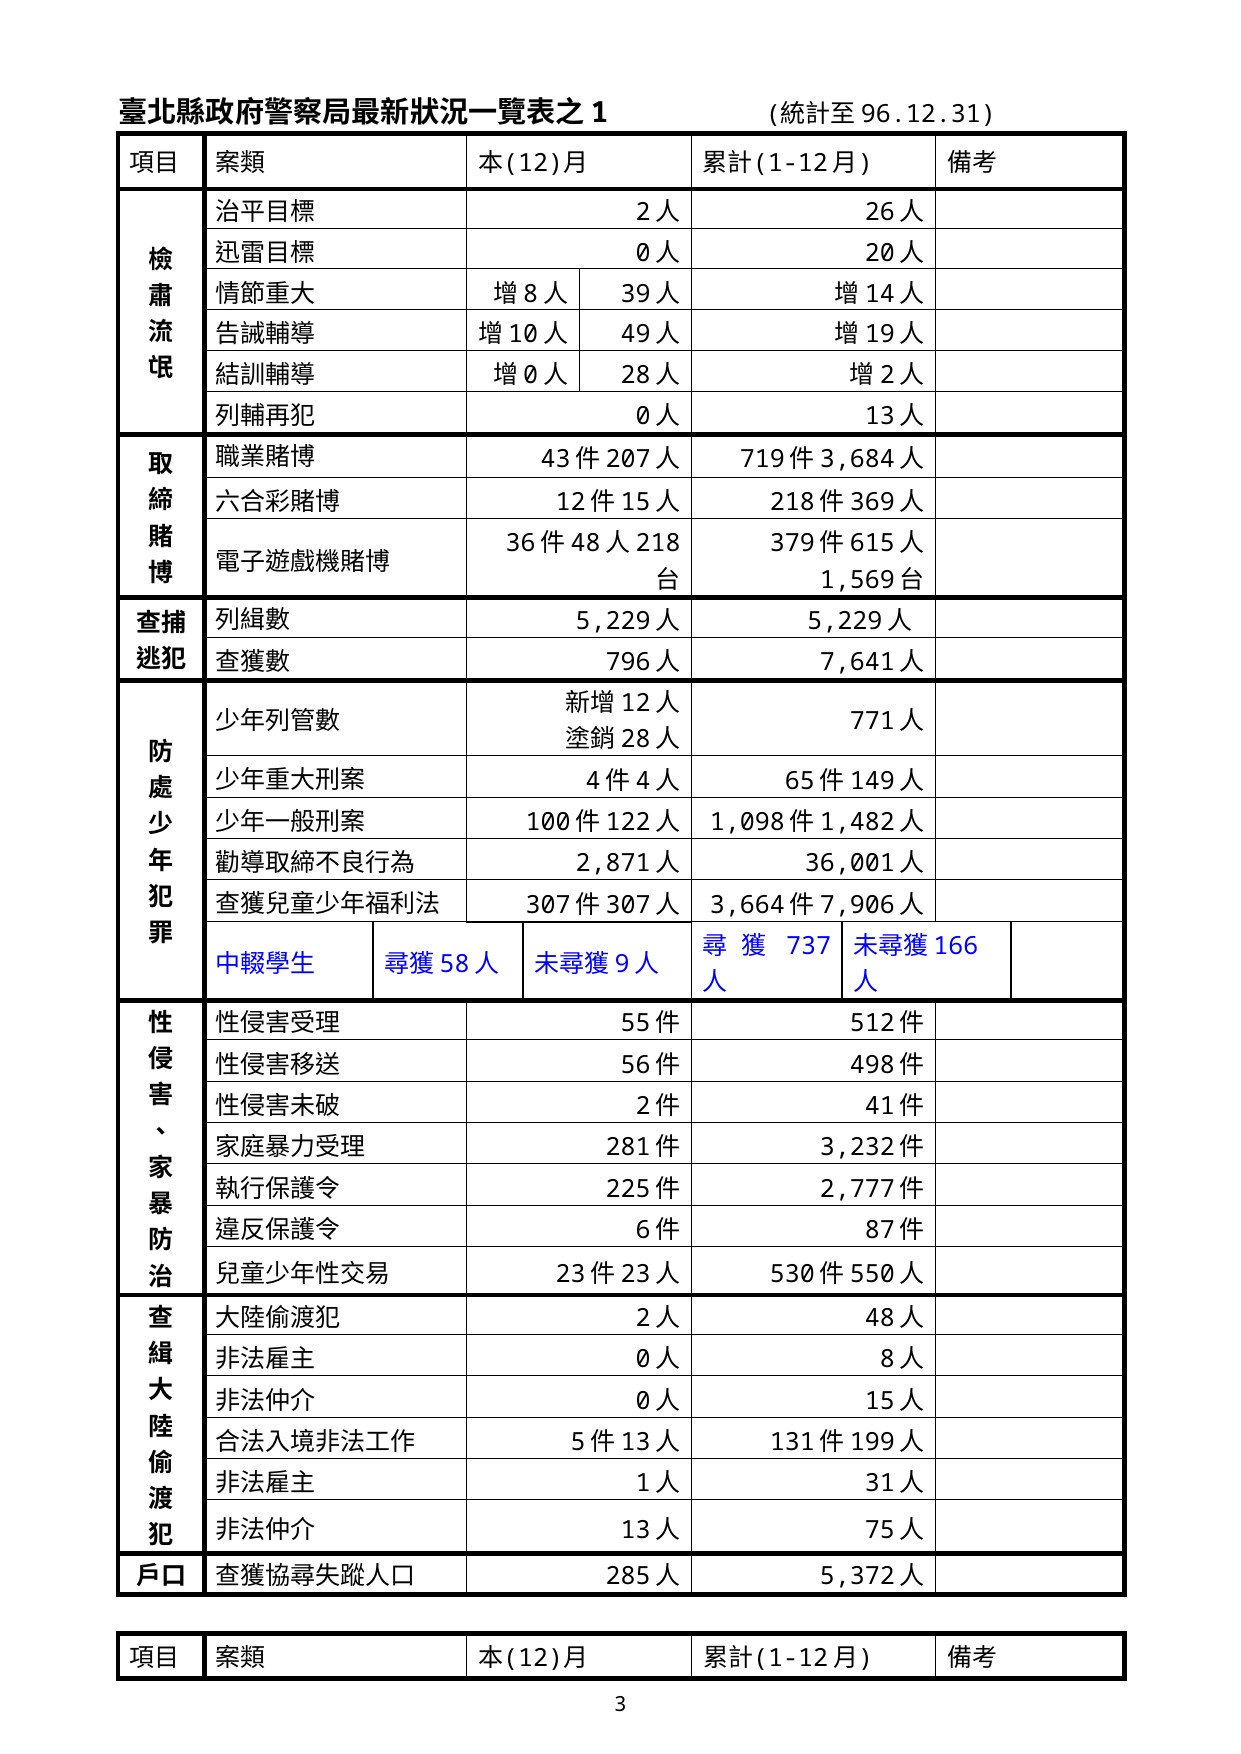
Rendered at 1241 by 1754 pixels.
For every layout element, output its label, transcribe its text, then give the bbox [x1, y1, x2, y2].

table_cell 5,372人 [692, 1556, 935, 1592]
table_cell [936, 191, 1122, 227]
table_cell 2,871人 [467, 839, 691, 879]
table_cell 379件615人1,569台 [692, 519, 935, 595]
table_cell 0人 [467, 392, 691, 432]
table_cell 查緝大陸偷渡犯 [120, 1297, 202, 1551]
table_cell 告誡輔導 [207, 310, 466, 350]
table_header 案類 [207, 136, 466, 186]
table_header 備考 [936, 136, 1122, 186]
table_cell 非法雇主 [207, 1335, 466, 1375]
table_cell 3,664件7,906人 [692, 880, 935, 921]
table_cell 4件4人 [467, 756, 691, 797]
table_cell 結訓輔導 [207, 351, 466, 391]
table_cell 查獲協尋失蹤人口 [207, 1556, 466, 1592]
table_cell 少年一般刑案 [207, 798, 466, 838]
table_cell 1,098件1,482人 [692, 798, 935, 838]
table_cell 增14人 [692, 269, 935, 309]
table_cell [936, 1247, 1122, 1292]
table_cell [936, 880, 1122, 921]
table_cell 285人 [467, 1556, 691, 1592]
table_cell [936, 1376, 1122, 1417]
table_cell 0人 [467, 1376, 691, 1417]
table_cell 查捕逃犯 [120, 600, 202, 678]
table_cell 電子遊戲機賭博 [207, 519, 466, 595]
table_cell 36,001人 [692, 839, 935, 879]
table_cell [936, 756, 1122, 797]
table_cell [936, 798, 1122, 838]
table_cell 中輟學生 [207, 922, 372, 998]
table_cell 218件369人 [692, 478, 935, 518]
table_cell 56件 [467, 1040, 691, 1081]
table_cell 非法雇主 [207, 1459, 466, 1499]
table_cell 尋獲58人 [374, 922, 522, 998]
table_cell 3,232件 [692, 1123, 935, 1163]
table_cell 0人 [467, 1335, 691, 1375]
table_cell 勸導取締不良行為 [207, 839, 466, 879]
table_cell [936, 1500, 1122, 1551]
table_cell 增0人 [467, 351, 579, 391]
table_cell 列緝數 [207, 600, 466, 637]
table_cell 兒童少年性交易 [207, 1247, 466, 1292]
table_cell 迅雷目標 [207, 229, 466, 268]
table_header 本(12)月 [467, 1636, 691, 1676]
table_cell 5,229人 [692, 600, 935, 637]
table_cell 查獲兒童少年福利法 [207, 880, 466, 921]
table_cell [936, 351, 1122, 391]
table_cell [936, 1040, 1122, 1081]
table_cell [936, 478, 1122, 518]
table_header 累計(1-12月) [692, 1636, 935, 1676]
table_cell 少年重大刑案 [207, 756, 466, 797]
table_cell 性侵害受理 [207, 1003, 466, 1039]
table_cell 65件149人 [692, 756, 935, 797]
table_cell 2,777件 [692, 1164, 935, 1204]
table_cell 尋獲737人 [692, 922, 841, 998]
table_header 備考 [936, 1636, 1122, 1676]
table_cell 檢肅流氓 [120, 191, 202, 432]
table_cell 大陸偷渡犯 [207, 1297, 466, 1334]
table_cell 31人 [692, 1459, 935, 1499]
table_cell [936, 1459, 1122, 1499]
table_cell [936, 392, 1122, 432]
table_cell 100件122人 [467, 798, 691, 838]
table_cell 執行保護令 [207, 1164, 466, 1204]
table_cell [936, 310, 1122, 350]
table_cell 性侵害未破 [207, 1082, 466, 1122]
table_cell 新增12人 塗銷28人 [467, 683, 691, 755]
table_cell 非法仲介 [207, 1500, 466, 1551]
table_cell [936, 1297, 1122, 1334]
table_cell 36件48人218台 [467, 519, 691, 595]
table_header 項目 [120, 1636, 202, 1676]
table_cell [936, 1003, 1122, 1039]
table_cell 719件3,684人 [692, 437, 935, 477]
text 臺北縣政府警察局最新狀況一覽表之1 (統計至96.12.31) [118, 89, 1122, 131]
table_cell 49人 [580, 310, 691, 350]
table_header 案類 [207, 1636, 466, 1676]
table_cell [936, 437, 1122, 477]
table_cell 75人 [692, 1500, 935, 1551]
table_cell 48人 [692, 1297, 935, 1334]
table_cell 職業賭博 [207, 437, 466, 477]
table_cell 查獲數 [207, 638, 466, 678]
table_cell [936, 638, 1122, 678]
table_cell 增2人 [692, 351, 935, 391]
table_cell 8人 [692, 1335, 935, 1375]
table_cell 87件 [692, 1206, 935, 1246]
table_cell [936, 519, 1122, 595]
table_cell 7,641人 [692, 638, 935, 678]
table_header 項目 [120, 136, 202, 186]
table_cell 281件 [467, 1123, 691, 1163]
table_cell 六合彩賭博 [207, 478, 466, 518]
table_cell 796人 [467, 638, 691, 678]
table_cell 771人 [692, 683, 935, 755]
table_header 本(12)月 [467, 136, 691, 186]
table_cell 13人 [467, 1500, 691, 1551]
table_cell 少年列管數 [207, 683, 466, 755]
table_cell 列輔再犯 [207, 392, 466, 432]
table_cell 戶口 [120, 1556, 202, 1592]
table_cell 違反保護令 [207, 1206, 466, 1246]
table_cell 43件207人 [467, 437, 691, 477]
table_cell [936, 683, 1122, 755]
table_cell 530件550人 [692, 1247, 935, 1292]
table_cell [936, 229, 1122, 268]
table_cell 0人 [467, 229, 691, 268]
table_cell 增8人 [467, 269, 579, 309]
table_cell 39人 [580, 269, 691, 309]
table_cell 41件 [692, 1082, 935, 1122]
table_cell [936, 1335, 1122, 1375]
table_cell 防處少年犯罪 [120, 683, 202, 998]
table_cell 非法仲介 [207, 1376, 466, 1417]
table_cell 未尋獲166人 [843, 922, 1010, 998]
table_cell 26人 [692, 191, 935, 227]
table_cell 55件 [467, 1003, 691, 1039]
table_cell 治平目標 [207, 191, 466, 227]
table_cell [936, 600, 1122, 637]
table_cell 498件 [692, 1040, 935, 1081]
table_cell 12件15人 [467, 478, 691, 518]
table_cell [936, 1206, 1122, 1246]
table_cell 增10人 [467, 310, 579, 350]
table_cell [936, 1123, 1122, 1163]
table_cell 23件23人 [467, 1247, 691, 1292]
table_cell 2人 [467, 191, 691, 227]
table_cell 2件 [467, 1082, 691, 1122]
table_cell 512件 [692, 1003, 935, 1039]
table_cell 2人 [467, 1297, 691, 1334]
table_cell [936, 269, 1122, 309]
table_cell [936, 1082, 1122, 1122]
table_cell 合法入境非法工作 [207, 1418, 466, 1458]
table_cell 情節重大 [207, 269, 466, 309]
table_cell 13人 [692, 392, 935, 432]
table_cell 家庭暴力受理 [207, 1123, 466, 1163]
table_cell 15人 [692, 1376, 935, 1417]
table_cell [936, 1164, 1122, 1204]
table_cell [936, 1418, 1122, 1458]
table_header 累計(1-12月) [692, 136, 935, 186]
table_cell 性侵害移送 [207, 1040, 466, 1081]
table_cell 28人 [580, 351, 691, 391]
table_cell 5件13人 [467, 1418, 691, 1458]
table_cell 225件 [467, 1164, 691, 1204]
table_cell [1012, 922, 1122, 998]
table_cell 307件307人 [467, 880, 691, 921]
table_cell 未尋獲9人 [524, 923, 691, 998]
table_cell [936, 839, 1122, 879]
table_cell 5,229人 [467, 600, 691, 637]
table_cell 取締賭博 [120, 437, 202, 595]
table_cell 性侵害、家暴防治 [120, 1003, 202, 1292]
table_cell 1人 [467, 1459, 691, 1499]
table_cell [936, 1556, 1122, 1592]
table_cell 增19人 [692, 310, 935, 350]
table_cell 6件 [467, 1206, 691, 1246]
table_cell 20人 [692, 229, 935, 268]
table_cell 131件199人 [692, 1418, 935, 1458]
